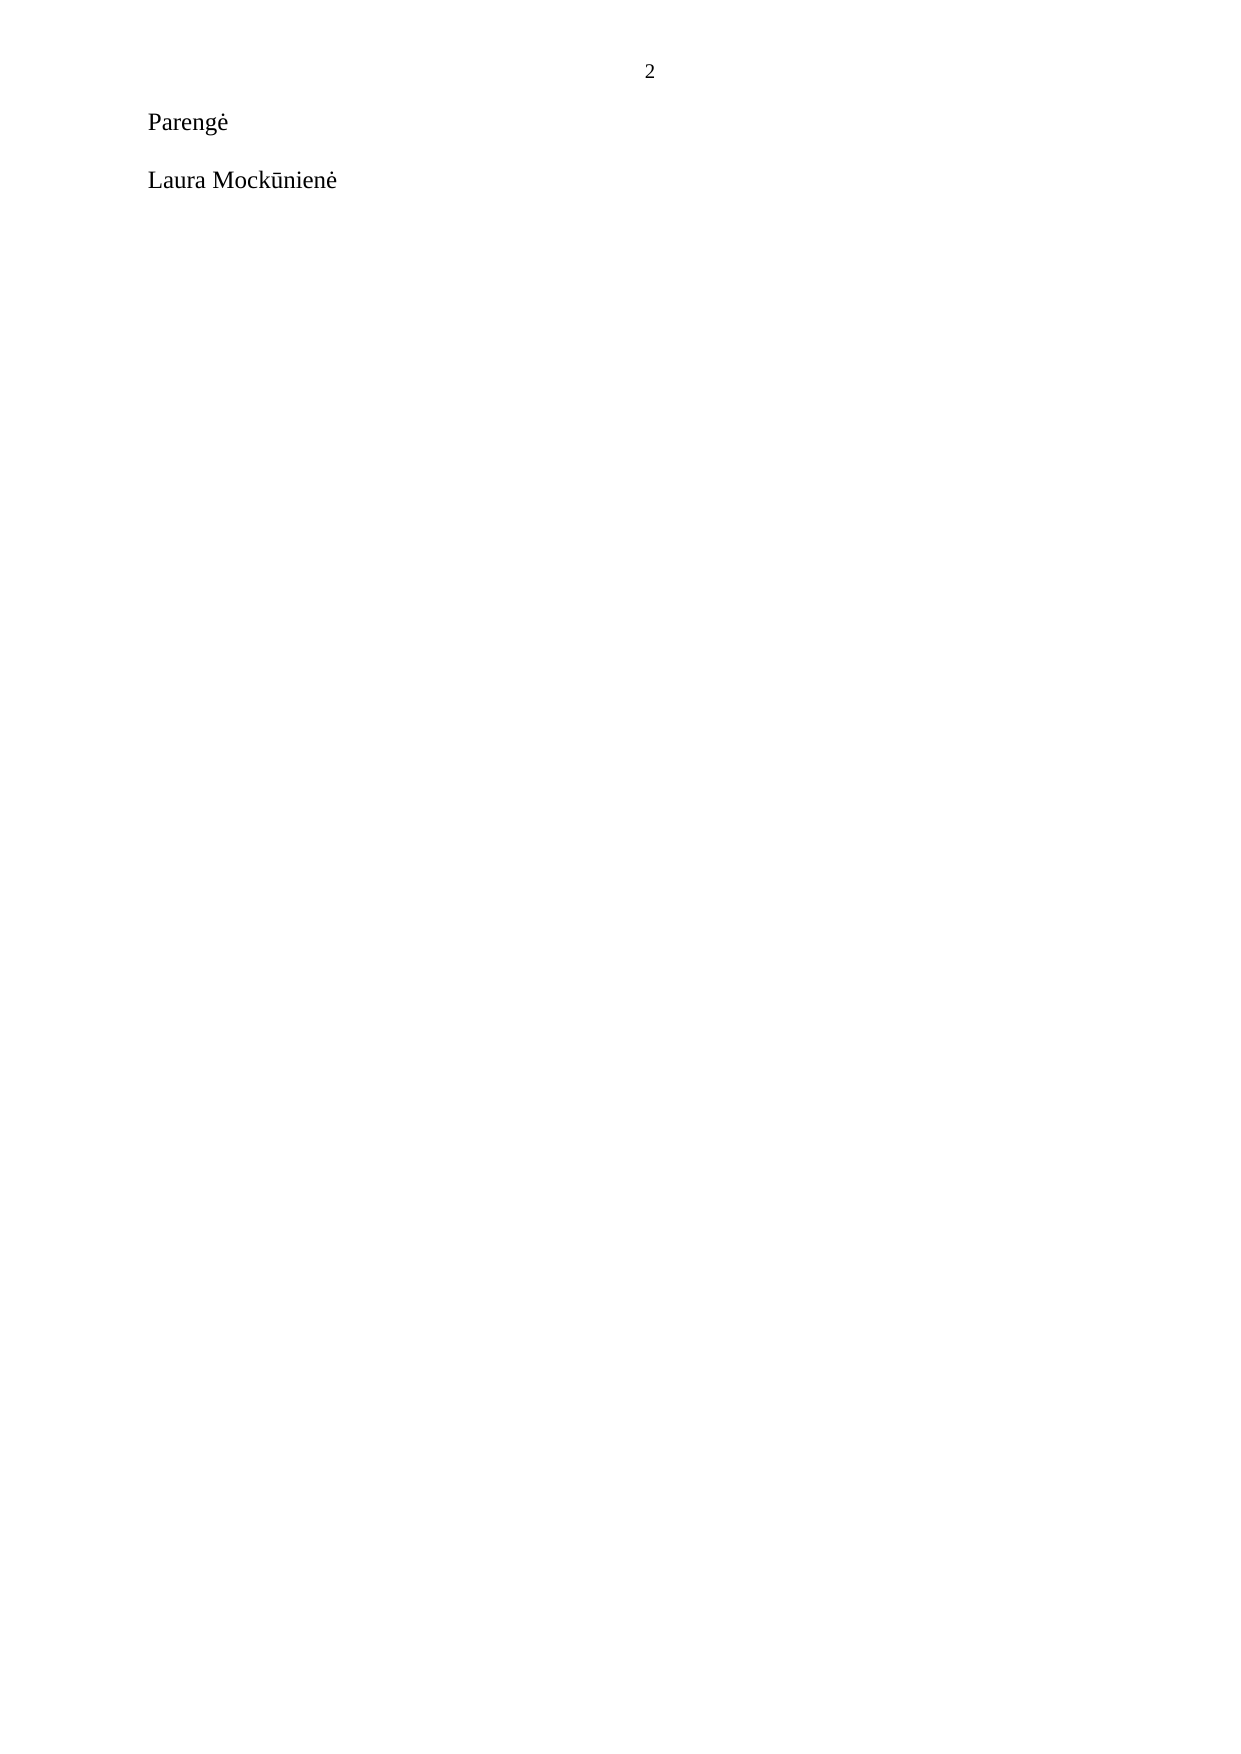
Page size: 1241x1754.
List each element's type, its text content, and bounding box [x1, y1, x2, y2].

text Parengė [148, 107, 1152, 136]
text Laura Mockūnienė [148, 165, 1152, 193]
